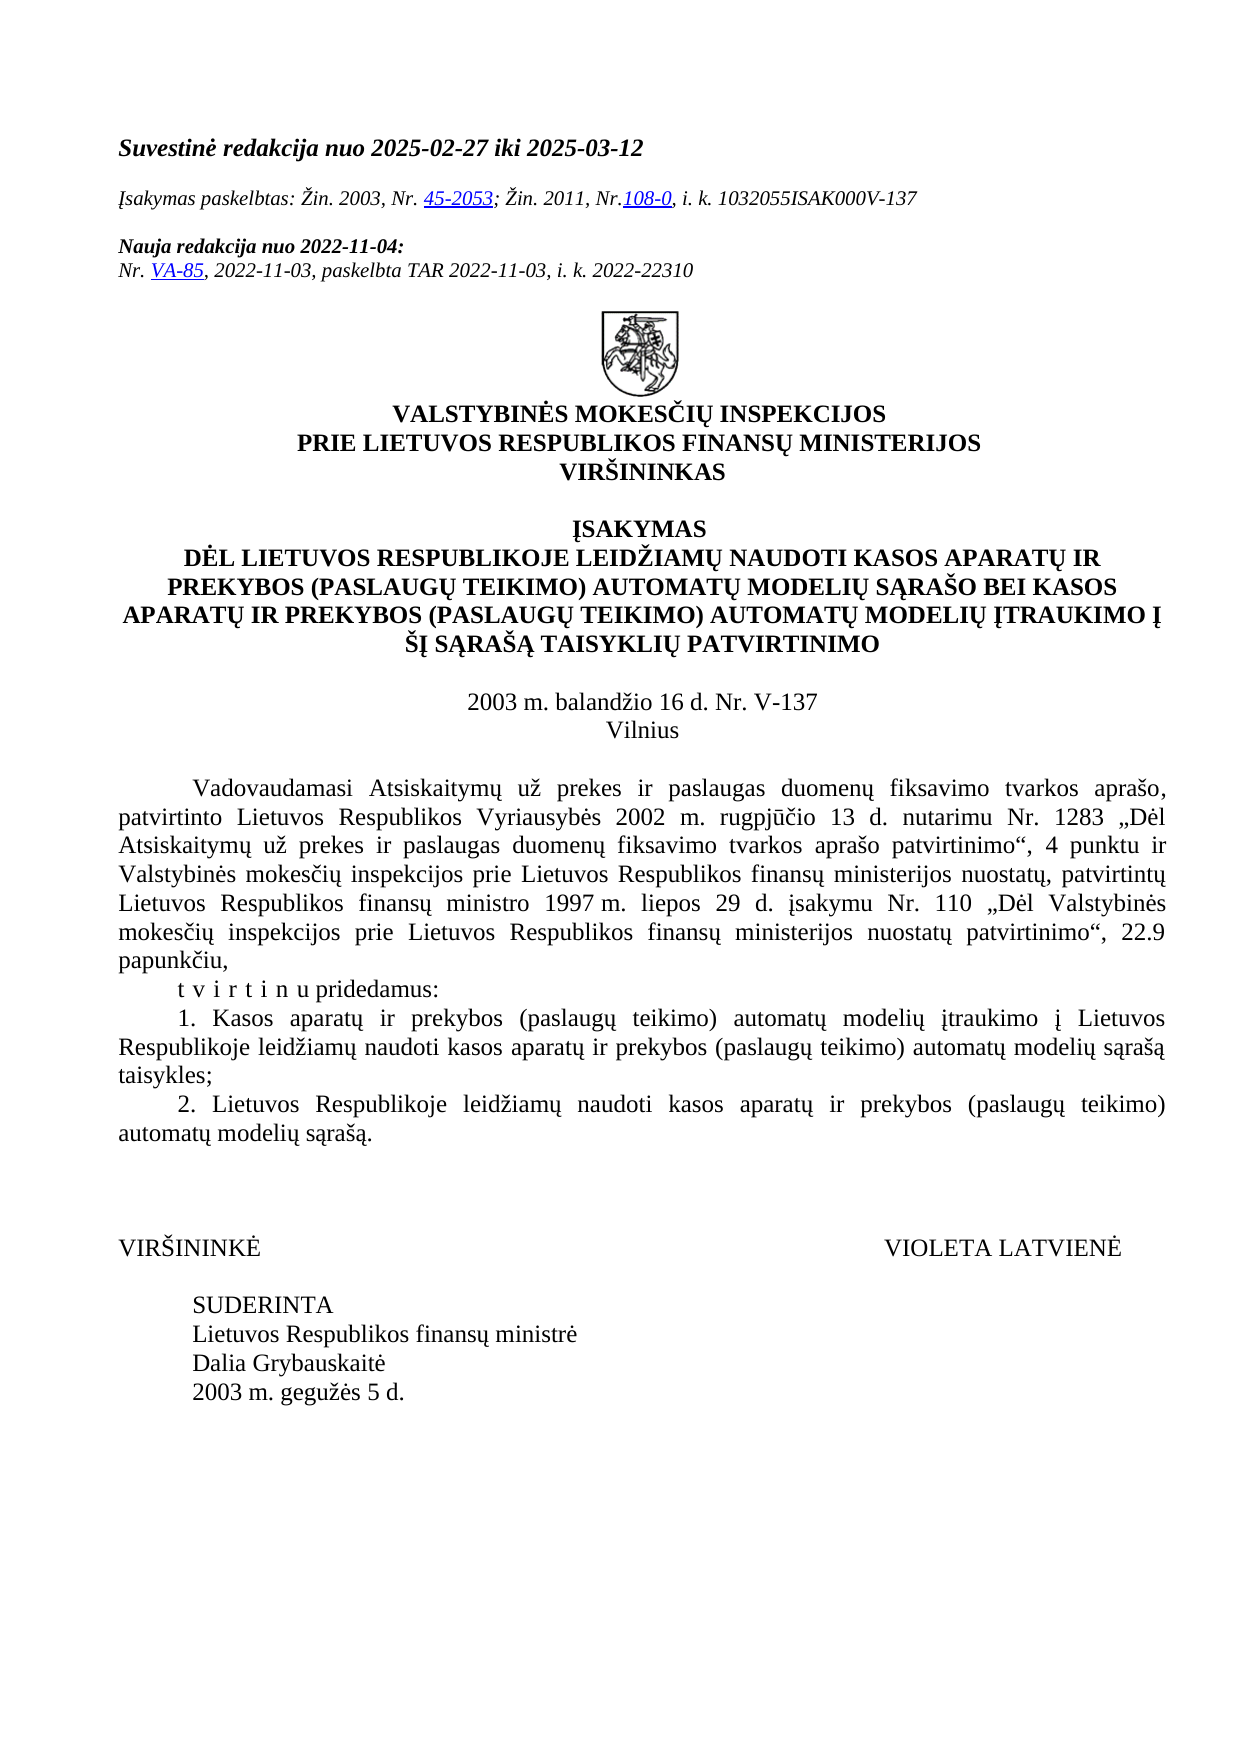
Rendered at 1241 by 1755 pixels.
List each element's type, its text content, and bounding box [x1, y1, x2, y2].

text 2. Lietuvos Respublikoje leidžiamų naudoti kasos aparatų ir prekybos (paslaugų teikimo) automatų modelių sąrašą. [118, 1089, 1167, 1147]
text 2003 m. gegužės 5 d. [118, 1377, 1167, 1406]
text VIRŠININKĖ VIOLETA LATVIENĖ [118, 1233, 1167, 1262]
text Suvestinė redakcija nuo 2025-02-27 iki 2025-03-12 [118, 133, 1167, 162]
text VALSTYBINĖS MOKESČIŲ INSPEKCIJOS PRIE LIETUVOS RESPUBLIKOS FINANSŲ MINISTERIJOS VIRŠININKAS [118, 399, 1167, 486]
text Lietuvos Respublikos finansų ministrė [118, 1319, 1167, 1348]
text SUDERINTA [118, 1291, 1167, 1319]
text Nr. VA-85, 2022-11-03, paskelbta TAR 2022-11-03, i. k. 2022-22310 [118, 258, 1167, 282]
text DĖL LIETUVOS RESPUBLIKOJE LEIDŽIAMŲ NAUDOTI KASOS APARATŲ IR PREKYBOS (PASLAUGŲ TEIKIMO) AUTOMATŲ MODELIŲ SĄRAŠO BEI KASOS APARATŲ IR PREKYBOS (PASLAUGŲ TEIKIMO) AUTOMATŲ MODELIŲ ĮTRAUKIMO Į ŠĮ SĄRAŠĄ TAISYKLIŲ PATVIRTINIMO [118, 543, 1167, 658]
text 1. Kasos aparatų ir prekybos (paslaugų teikimo) automatų modelių įtraukimo į Lietuvos Respublikoje leidžiamų naudoti kasos aparatų ir prekybos (paslaugų teikimo) automatų modelių sąrašą taisykles; [118, 1003, 1167, 1089]
text ĮSAKYMAS [118, 514, 1167, 543]
text Vilnius [118, 716, 1167, 744]
text tvirtinu pridedamus: [118, 974, 1167, 1003]
text Vadovaudamasi Atsiskaitymų už prekes ir paslaugas duomenų fiksavimo tvarkos aprašo, patvirtinto Lietuvos Respublikos Vyriausybės 2002 m. rugpjūčio 13 d. nutarimu Nr. 1283 „Dėl Atsiskaitymų už prekes ir paslaugas duomenų fiksavimo tvarkos aprašo patvirtinimo“, 4 punktu ir Valstybinės mokesčių inspekcijos prie Lietuvos Respublikos finansų ministerijos nuostatų, patvirtintų Lietuvos Respublikos finansų ministro 1997 m. liepos 29 d. įsakymu Nr. 110 „Dėl Valstybinės mokesčių inspekcijos prie Lietuvos Respublikos finansų ministerijos nuostatų patvirtinimo“, 22.9 papunkčiu, [118, 773, 1167, 974]
text 2003 m. balandžio 16 d. Nr. V-137 [118, 687, 1167, 716]
text Dalia Grybauskaitė [118, 1348, 1167, 1377]
text Įsakymas paskelbtas: Žin. 2003, Nr. 45-2053; Žin. 2011, Nr.108-0, i. k. 1032055ISAK000V-137 [118, 186, 1167, 210]
text Nauja redakcija nuo 2022-11-04: [118, 234, 1167, 258]
